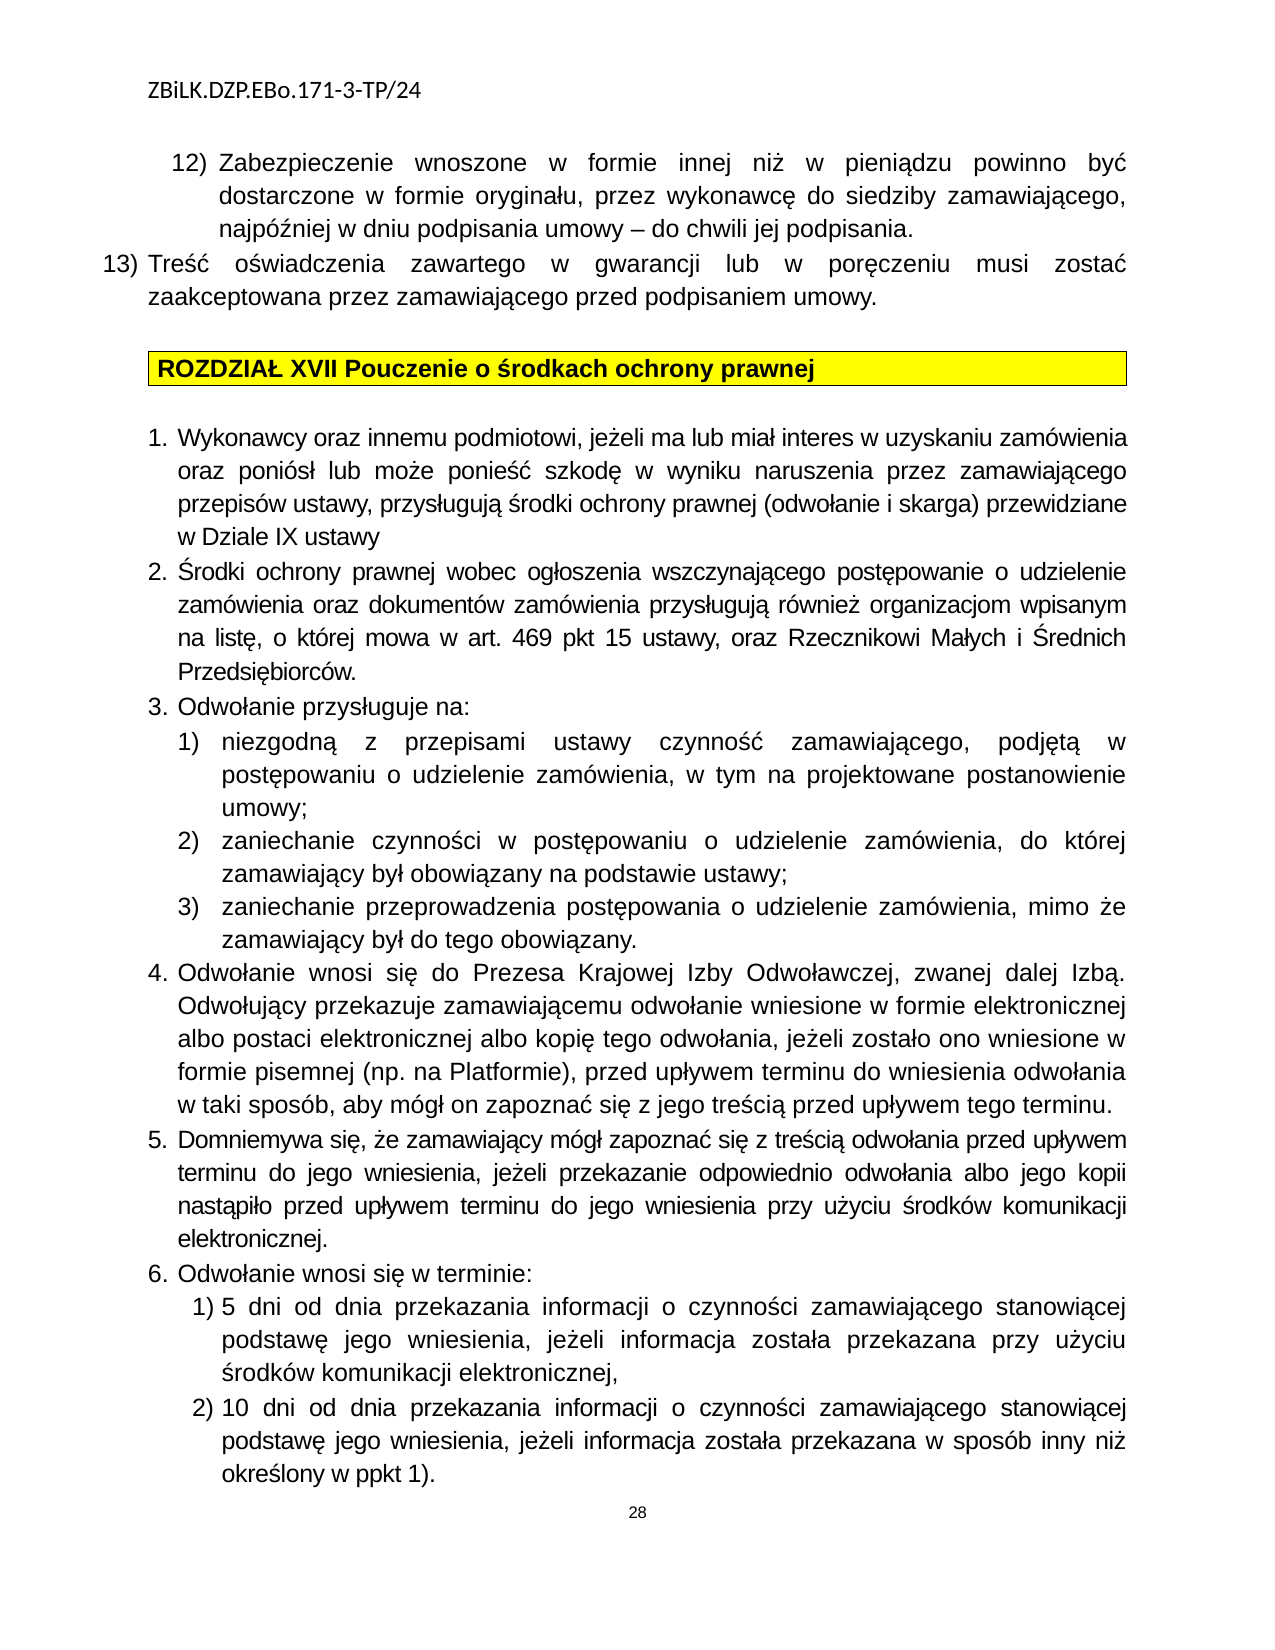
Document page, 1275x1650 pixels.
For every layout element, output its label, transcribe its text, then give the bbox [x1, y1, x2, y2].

subtitle ROZDZIAŁ XVII Pouczenie o środkach ochrony prawnej [149, 352, 1126, 385]
list 5 dni od dnia przekazania informacji o czynności zamawiającego stanowiącej podstawę jego wniesienia, jeżeli informacja została przekazana przy użyciu środków komunikacji elektronicznej, [192, 1292, 1127, 1387]
list Treść oświadczenia zawartego w gwarancji lub w poręczeniu musi zostać zaakceptowana przez zamawiającego przed podpisaniem umowy. [102, 249, 1127, 311]
list niezgodną z przepisami ustawy czynność zamawiającego, podjętą w postępowaniu o udzielenie zamówienia, w tym na projektowane postanowienie umowy; [177, 727, 1127, 821]
list Odwołanie przysługuje na: [148, 692, 1127, 720]
list Wykonawcy oraz innemu podmiotowi, jeżeli ma lub miał interes w uzyskaniu zamówienia oraz poniósł lub może ponieść szkodę w wyniku naruszenia przez zamawiającego przepisów ustawy, przysługują środki ochrony prawnej (odwołanie i skarga) przewidziane w Dziale IX ustawy [148, 423, 1127, 551]
list 10 dni od dnia przekazania informacji o czynności zamawiającego stanowiącej podstawę jego wniesienia, jeżeli informacja została przekazana w sposób inny niż określony w ppkt 1). [192, 1393, 1127, 1488]
list Odwołanie wnosi się do Prezesa Krajowej Izby Odwoławczej, zwanej dalej Izbą. Odwołujący przekazuje zamawiającemu odwołanie wniesione w formie elektronicznej albo postaci elektronicznej albo kopię tego odwołania, jeżeli zostało ono wniesione w formie pisemnej (np. na Platformie), przed upływem terminu do wniesienia odwołania w taki sposób, aby mógł on zapoznać się z jego treścią przed upływem tego terminu. [148, 958, 1127, 1119]
list Zabezpieczenie wnoszone w formie innej niż w pieniądzu powinno być dostarczone w formie oryginału, przez wykonawcę do siedziby zamawiającego, najpóźniej w dniu podpisania umowy – do chwili jej podpisania. [171, 148, 1127, 242]
list zaniechanie czynności w postępowaniu o udzielenie zamówienia, do której zamawiający był obowiązany na podstawie ustawy; [177, 826, 1127, 887]
list Domniemywa się, że zamawiający mógł zapoznać się z treścią odwołania przed upływem terminu do jego wniesienia, jeżeli przekazanie odpowiednio odwołania albo jego kopii nastąpiło przed upływem terminu do jego wniesienia przy użyciu środków komunikacji elektronicznej. [148, 1125, 1127, 1253]
list Odwołanie wnosi się w terminie: [148, 1259, 1127, 1288]
list zaniechanie przeprowadzenia postępowania o udzielenie zamówienia, mimo że zamawiający był do tego obowiązany. [177, 892, 1127, 953]
list Środki ochrony prawnej wobec ogłoszenia wszczynającego postępowanie o udzielenie zamówienia oraz dokumentów zamówienia przysługują również organizacjom wpisanym na listę, o której mowa w art. 469 pkt 15 ustawy, oraz Rzecznikowi Małych i Średnich Przedsiębiorców. [148, 557, 1127, 685]
